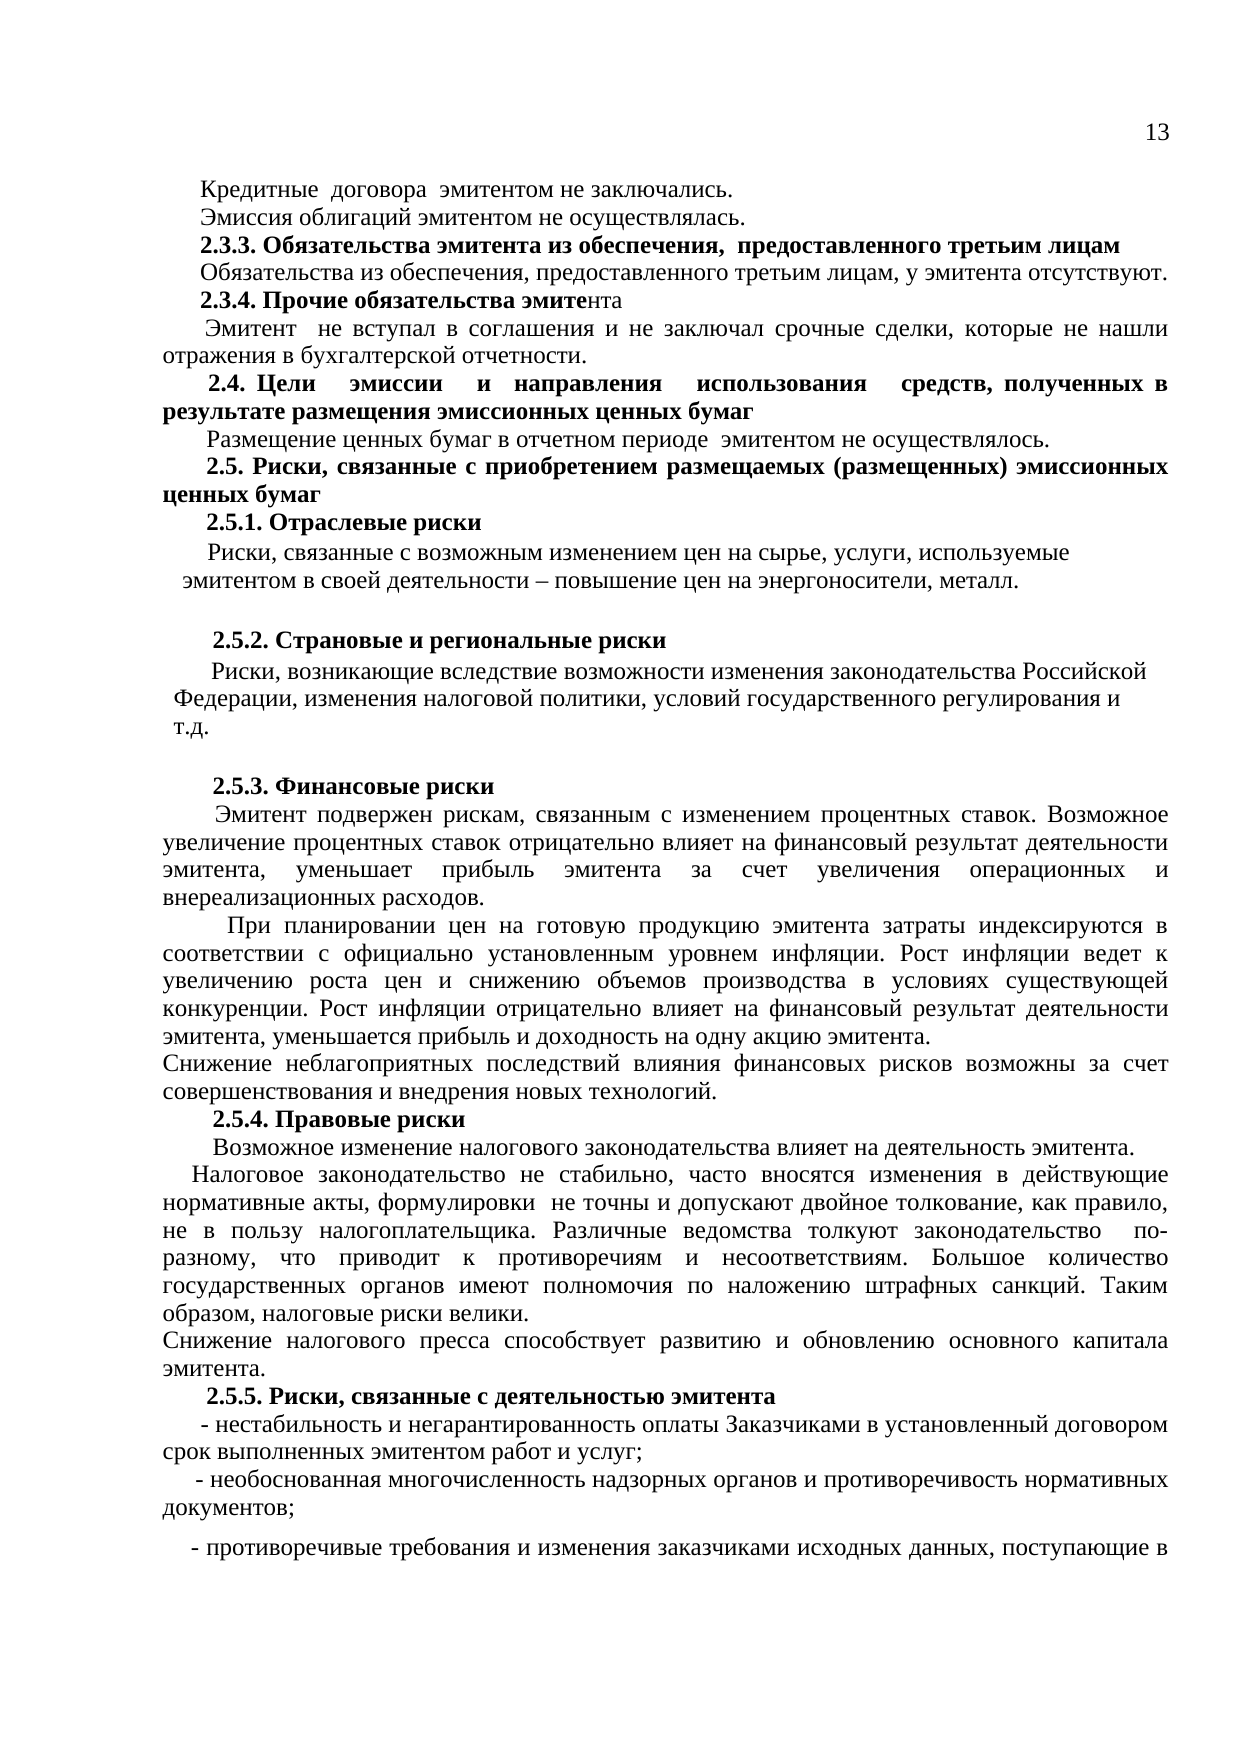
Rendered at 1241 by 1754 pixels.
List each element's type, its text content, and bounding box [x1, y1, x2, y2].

text Снижение налогового пресса способствует развитию и обновлению основного капитала эмитента. [162, 1327, 1169, 1382]
text 2.3.4. Прочие обязательства эмитента [162, 286, 1169, 314]
text Снижение неблагоприятных последствий влияния финансовых рисков возможны за счет совершенствования и внедрения новых технологий. [162, 1049, 1169, 1105]
text - противоречивые требования и изменения заказчиками исходных данных, поступающие в [162, 1533, 1169, 1561]
table_header [1153, 536, 1169, 626]
text Эмиссия облигаций эмитентом не осуществлялась. [162, 203, 1169, 231]
text Кредитные договора эмитентом не заключались. [162, 175, 1169, 203]
table_header [163, 654, 170, 772]
text 2.5.2. Страновые и региональные риски [162, 626, 1169, 654]
table_header Риски, связанные с возможным изменением цен на сырье, услуги, используемые эмитентом в своей деятельности – повышение цен на энергоносители, металл. [179, 536, 1153, 626]
text Налоговое законодательство не стабильно, часто вносятся изменения в действующие нормативные акты, формулировки не точны и допускают двойное толкование, как правило, не в пользу налогоплательщика. Различные ведомства толкуют законодательство по-разному, что приводит к противоречиям и несоответствиям. Большое количество государственных органов имеют полномочия по наложению штрафных санкций. Таким образом, налоговые риски велики. [162, 1160, 1169, 1327]
text Эмитент не вступал в соглашения и не заключал срочные сделки, которые не нашли отражения в бухгалтерской отчетности. [162, 314, 1169, 369]
text 2.5.1. Отраслевые риски [162, 508, 1169, 536]
text Возможное изменение налогового законодательства влияет на деятельность эмитента. [162, 1133, 1169, 1160]
table_header [163, 536, 179, 626]
table_header Риски, возникающие вследствие возможности изменения законодательства Российской Федерации, изменения налоговой политики, условий государственного регулирования и т.д. [170, 654, 1153, 772]
text При планировании цен на готовую продукцию эмитента затраты индексируются в соответствии с официально установленным уровнем инфляции. Рост инфляции ведет к увеличению роста цен и снижению объемов производства в условиях существующей конкуренции. Рост инфляции отрицательно влияет на финансовый результат деятельности эмитента, уменьшается прибыль и доходность на одну акцию эмитента. [162, 911, 1169, 1049]
table_header [1153, 654, 1169, 772]
text 2.5.3. Финансовые риски [162, 772, 1169, 800]
text Обязательства из обеспечения, предоставленного третьим лицам, у эмитента отсутствуют. [162, 258, 1169, 286]
text - необоснованная многочисленность надзорных органов и противоречивость нормативных документов; [162, 1465, 1169, 1521]
text 2.5. Риски, связанные с приобретением размещаемых (размещенных) эмиссионных ценных бумаг [162, 452, 1169, 508]
text - нестабильность и негарантированность оплаты Заказчиками в установленный договором срок выполненных эмитентом работ и услуг; [162, 1410, 1169, 1465]
text Эмитент подвержен рискам, связанным с изменением процентных ставок. Возможное увеличение процентных ставок отрицательно влияет на финансовый результат деятельности эмитента, уменьшает прибыль эмитента за счет увеличения операционных и внереализационных расходов. [162, 800, 1169, 911]
text 2.5.4. Правовые риски [162, 1105, 1169, 1133]
text 2.4. Цели эмиссии и направления использования средств, полученных в результате размещения эмиссионных ценных бумаг [162, 369, 1169, 425]
text 2.3.3. Обязательства эмитента из обеспечения, предоставленного третьим лицам [162, 231, 1169, 258]
text 2.5.5. Риски, связанные с деятельностью эмитента [162, 1382, 1169, 1410]
text Размещение ценных бумаг в отчетном периоде эмитентом не осуществлялось. [162, 425, 1169, 452]
